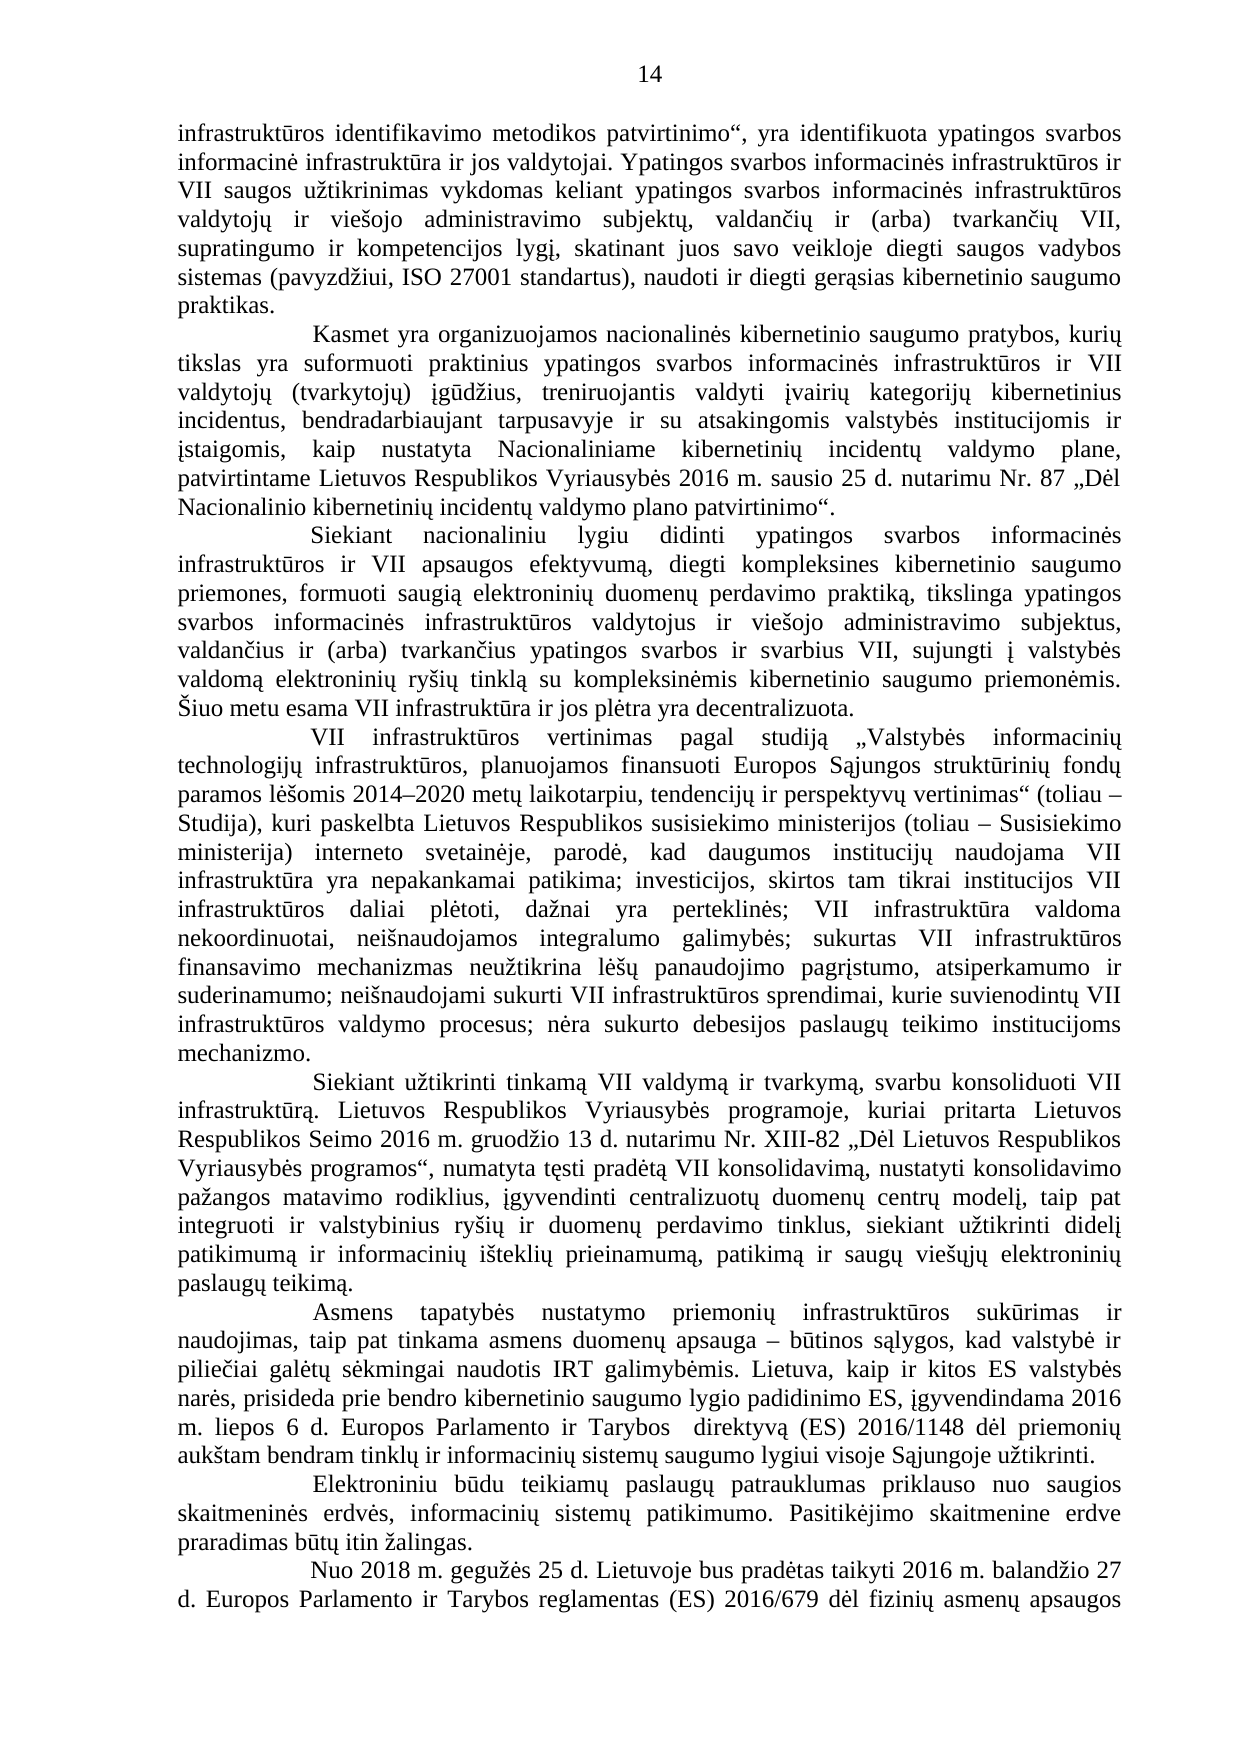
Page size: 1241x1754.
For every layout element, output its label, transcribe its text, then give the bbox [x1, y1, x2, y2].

text Kasmet yra organizuojamos nacionalinės kibernetinio saugumo pratybos, kurių tikslas yra suformuoti praktinius ypatingos svarbos informacinės infrastruktūros ir VII valdytojų (tvarkytojų) įgūdžius, treniruojantis valdyti įvairių kategorijų kibernetinius incidentus, bendradarbiaujant tarpusavyje ir su atsakingomis valstybės institucijomis ir įstaigomis, kaip nustatyta Nacionaliniame kibernetinių incidentų valdymo plane, patvirtintame Lietuvos Respublikos Vyriausybės 2016 m. sausio 25 d. nutarimu Nr. 87 „Dėl Nacionalinio kibernetinių incidentų valdymo plano patvirtinimo“. [177, 319, 1122, 521]
text infrastruktūros identifikavimo metodikos patvirtinimo“, yra identifikuota ypatingos svarbos informacinė infrastruktūra ir jos valdytojai. Ypatingos svarbos informacinės infrastruktūros ir VII saugos užtikrinimas vykdomas keliant ypatingos svarbos informacinės infrastruktūros valdytojų ir viešojo administravimo subjektų, valdančių ir (arba) tvarkančių VII, supratingumo ir kompetencijos lygį, skatinant juos savo veikloje diegti saugos vadybos sistemas (pavyzdžiui, ISO 27001 standartus), naudoti ir diegti gerąsias kibernetinio saugumo praktikas. [177, 118, 1122, 319]
text Elektroniniu būdu teikiamų paslaugų patrauklumas priklauso nuo saugios skaitmeninės erdvės, informacinių sistemų patikimumo. Pasitikėjimo skaitmenine erdve praradimas būtų itin žalingas. [177, 1469, 1122, 1556]
text Nuo 2018 m. gegužės 25 d. Lietuvoje bus pradėtas taikyti 2016 m. balandžio 27 d. Europos Parlamento ir Tarybos reglamentas (ES) 2016/679 dėl fizinių asmenų apsaugos [177, 1556, 1122, 1613]
text Siekiant nacionaliniu lygiu didinti ypatingos svarbos informacinės infrastruktūros ir VII apsaugos efektyvumą, diegti kompleksines kibernetinio saugumo priemones, formuoti saugią elektroninių duomenų perdavimo praktiką, tikslinga ypatingos svarbos informacinės infrastruktūros valdytojus ir viešojo administravimo subjektus, valdančius ir (arba) tvarkančius ypatingos svarbos ir svarbius VII, sujungti į valstybės valdomą elektroninių ryšių tinklą su kompleksinėmis kibernetinio saugumo priemonėmis. Šiuo metu esama VII infrastruktūra ir jos plėtra yra decentralizuota. [177, 521, 1122, 722]
text VII infrastruktūros vertinimas pagal studiją „Valstybės informacinių technologijų infrastruktūros, planuojamos finansuoti Europos Sąjungos struktūrinių fondų paramos lėšomis 2014–2020 metų laikotarpiu, tendencijų ir perspektyvų vertinimas“ (toliau – Studija), kuri paskelbta Lietuvos Respublikos susisiekimo ministerijos (toliau – Susisiekimo ministerija) interneto svetainėje, parodė, kad daugumos institucijų naudojama VII infrastruktūra yra nepakankamai patikima; investicijos, skirtos tam tikrai institucijos VII infrastruktūros daliai plėtoti, dažnai yra perteklinės; VII infrastruktūra valdoma nekoordinuotai, neišnaudojamos integralumo galimybės; sukurtas VII infrastruktūros finansavimo mechanizmas neužtikrina lėšų panaudojimo pagrįstumo, atsiperkamumo ir suderinamumo; neišnaudojami sukurti VII infrastruktūros sprendimai, kurie suvienodintų VII infrastruktūros valdymo procesus; nėra sukurto debesijos paslaugų teikimo institucijoms mechanizmo. [177, 722, 1122, 1067]
text Asmens tapatybės nustatymo priemonių infrastruktūros sukūrimas ir naudojimas, taip pat tinkama asmens duomenų apsauga – būtinos sąlygos, kad valstybė ir piliečiai galėtų sėkmingai naudotis IRT galimybėmis. Lietuva, kaip ir kitos ES valstybės narės, prisideda prie bendro kibernetinio saugumo lygio padidinimo ES, įgyvendindama 2016 m. liepos 6 d. Europos Parlamento ir Tarybos direktyvą (ES) 2016/1148 dėl priemonių aukštam bendram tinklų ir informacinių sistemų saugumo lygiui visoje Sąjungoje užtikrinti. [177, 1297, 1122, 1469]
text Siekiant užtikrinti tinkamą VII valdymą ir tvarkymą, svarbu konsoliduoti VII infrastruktūrą. Lietuvos Respublikos Vyriausybės programoje, kuriai pritarta Lietuvos Respublikos Seimo 2016 m. gruodžio 13 d. nutarimu Nr. XIII-82 „Dėl Lietuvos Respublikos Vyriausybės programos“, numatyta tęsti pradėtą VII konsolidavimą, nustatyti konsolidavimo pažangos matavimo rodiklius, įgyvendinti centralizuotų duomenų centrų modelį, taip pat integruoti ir valstybinius ryšių ir duomenų perdavimo tinklus, siekiant užtikrinti didelį patikimumą ir informacinių išteklių prieinamumą, patikimą ir saugų viešųjų elektroninių paslaugų teikimą. [177, 1067, 1122, 1297]
